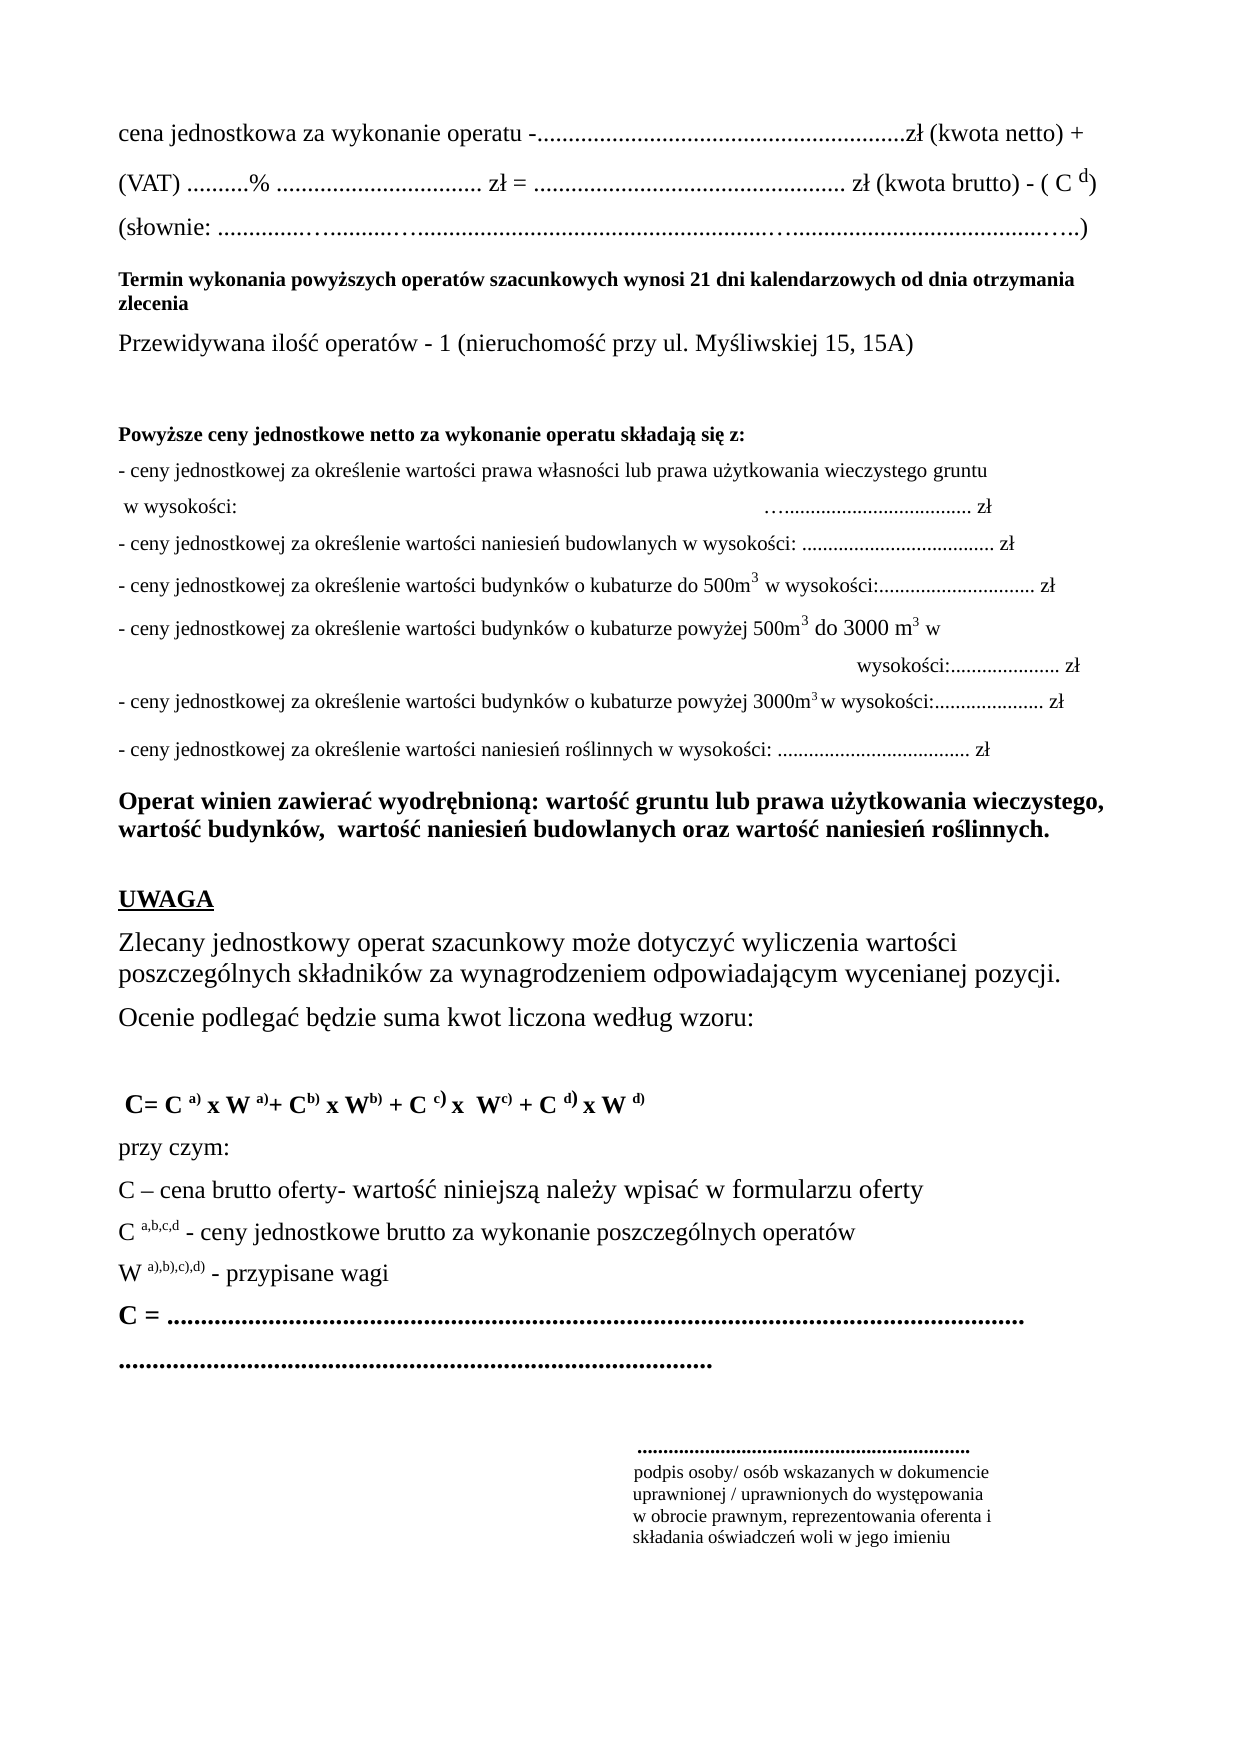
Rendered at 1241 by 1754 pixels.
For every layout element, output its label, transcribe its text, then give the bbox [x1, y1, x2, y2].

text Operat winien zawierać wyodrębnioną: wartość gruntu lub prawa użytkowania wieczystego, wartość budynków, wartość naniesień budowlanych oraz wartość naniesień roślinnych. [118, 786, 1122, 843]
text Termin wykonania powyższych operatów szacunkowych wynosi 21 dni kalendarzowych od dnia otrzymania zlecenia [118, 267, 1122, 315]
text C – cena brutto oferty- wartość niniejszą należy wpisać w formularzu oferty [118, 1173, 1122, 1204]
text ................................................................ podpis osoby/ osób wskazanych w dokumencie uprawnionej / uprawnionych do występowania w obrocie prawnym, reprezentowania oferenta i składania oświadczeń woli w jego imieniu [118, 1430, 1122, 1548]
text Powyższe ceny jednostkowe netto za wykonanie operatu składają się z: [118, 422, 1122, 446]
text C a,b,c,d - ceny jednostkowe brutto za wykonanie poszczególnych operatów [118, 1217, 1122, 1246]
text przy czym: [118, 1132, 1122, 1161]
text - ceny jednostkowej za określenie wartości naniesień roślinnych w wysokości: ..................................... zł [118, 737, 1122, 761]
text C= C a) x W a)+ Cb) x Wb) + C c) x Wc) + C d) x W d) [118, 1086, 1122, 1119]
text - ceny jednostkowej za określenie wartości prawa własności lub prawa użytkowania wieczystego gruntu w wysokości: ….................................... zł - ceny jednostkowej za określenie wartości naniesień budowlanych w wysokości: ..................................... zł - ceny jednostkowej za określenie wartości budynków o kubaturze do 500m3 w wysokości:.............................. zł - ceny jednostkowej za określenie wartości budynków o kubaturze powyżej 500m3 do 3000 m3 w wysokości:..................... zł - ceny jednostkowej za określenie wartości budynków o kubaturze powyżej 3000m3 w wysokości:..................... zł [118, 458, 1122, 713]
text UWAGA [118, 884, 1122, 913]
text cena jednostkowa za wykonanie operatu -...........................................................zł (kwota netto) + (VAT) ..........% ................................. zł = .................................................. zł (kwota brutto) - ( C d) (słownie: ..............…..........…........................................................…........................................…..) [118, 118, 1122, 240]
text Ocenie podlegać będzie suma kwot liczona według wzoru: [118, 1001, 1122, 1032]
text Zlecany jednostkowy operat szacunkowy może dotyczyć wyliczenia wartości poszczególnych składników za wynagrodzeniem odpowiadającym wycenianej pozycji. [118, 926, 1122, 988]
text W a),b),c),d) - przypisane wagi [118, 1258, 1122, 1287]
text ........................................................................................ [118, 1343, 1122, 1374]
text Przewidywana ilość operatów - 1 (nieruchomość przy ul. Myśliwskiej 15, 15A) [118, 328, 1122, 357]
text C = ............................................................................................................................... [118, 1299, 1122, 1331]
